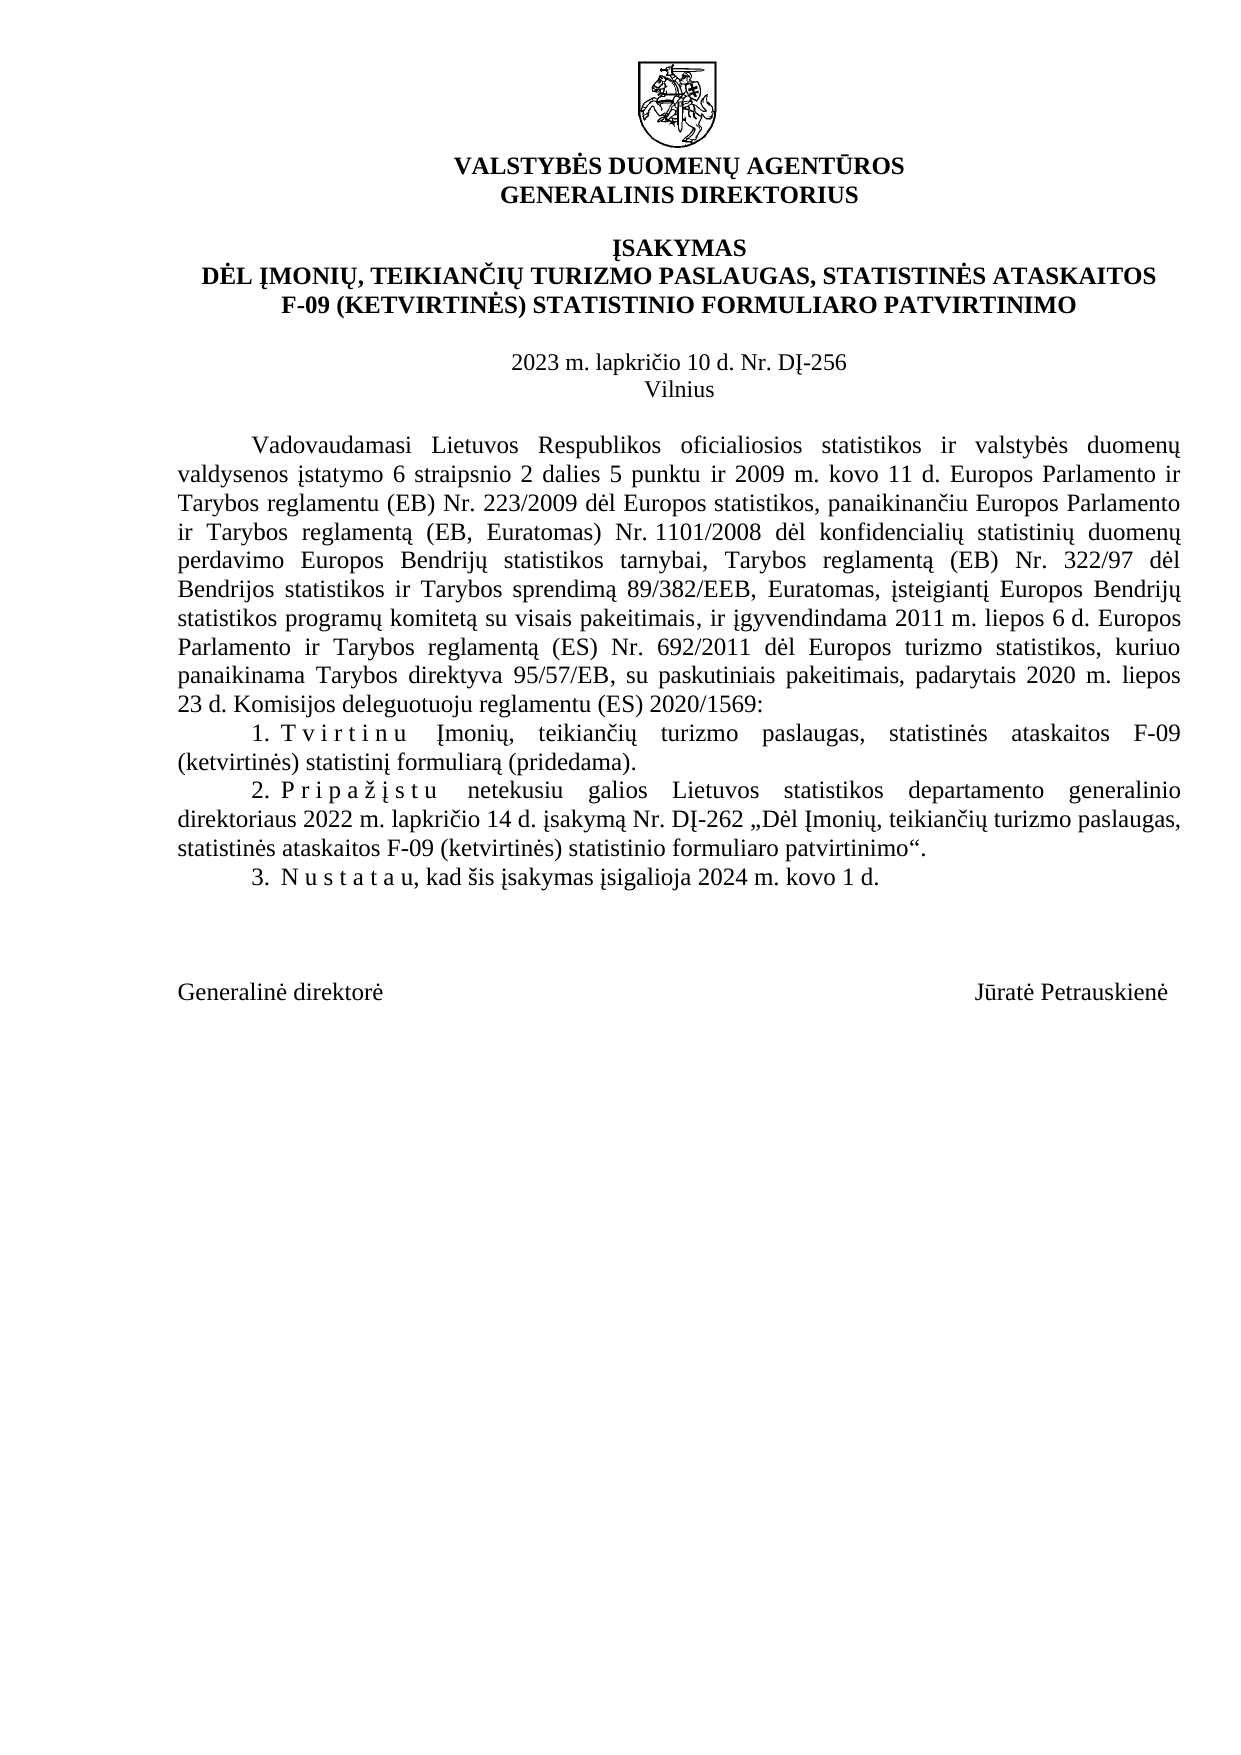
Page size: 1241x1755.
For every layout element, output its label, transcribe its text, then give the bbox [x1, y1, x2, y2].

text 1. Tvirtinu Įmonių, teikiančių turizmo paslaugas, statistinės ataskaitos F-09 (ketvirtinės) statistinį formuliarą (pridedama). [177, 718, 1181, 775]
text Generalinė direktorė Jūratė Petrauskienė [177, 977, 1181, 1005]
text DĖL ĮMONIŲ, TEIKIANČIŲ TURIZMO PASLAUGAS, STATISTINĖS ATASKAITOS F‑09 (KETVIRTINĖS) STATISTINIO FORMULIARO PATVIRTINIMO [177, 261, 1181, 319]
subtitle Vilnius [177, 375, 1181, 403]
text 2. Pripažįstu netekusiu galios Lietuvos statistikos departamento generalinio direktoriaus 2022 m. lapkričio 14 d. įsakymą Nr. DĮ-262 „Dėl Įmonių, teikiančių turizmo paslaugas, statistinės ataskaitos F-09 (ketvirtinės) statistinio formuliaro patvirtinimo“. [177, 775, 1181, 862]
text 2023 m. lapkričio 10 d. Nr. DĮ-256 [177, 348, 1181, 375]
text VALSTYBĖS DUOMENŲ AGENTŪROS [177, 151, 1181, 180]
text 3. Nustatau, kad šis įsakymas įsigalioja 2024 m. kovo 1 d. [177, 862, 1181, 890]
subtitle ĮSAKYMAS [177, 233, 1181, 261]
text GENERALINIS DIREKTORIUS [177, 180, 1181, 208]
text Vadovaudamasi Lietuvos Respublikos oficialiosios statistikos ir valstybės duomenų valdysenos įstatymo 6 straipsnio 2 dalies 5 punktu ir 2009 m. kovo 11 d. Europos Parlamento ir Tarybos reglamentu (EB) Nr. 223/2009 dėl Europos statistikos, panaikinančiu Europos Parlamento ir Tarybos reglamentą (EB, Euratomas) Nr. 1101/2008 dėl konfidencialių statistinių duomenų perdavimo Europos Bendrijų statistikos tarnybai, Tarybos reglamentą (EB) Nr. 322/97 dėl Bendrijos statistikos ir Tarybos sprendimą 89/382/EEB, Euratomas, įsteigiantį Europos Bendrijų statistikos programų komitetą su visais pakeitimais, ir įgyvendindama 2011 m. liepos 6 d. Europos Parlamento ir Tarybos reglamentą (ES) Nr. 692/2011 dėl Europos turizmo statistikos, kuriuo panaikinama Tarybos direktyva 95/57/EB, su paskutiniais pakeitimais, padarytais 2020 m. liepos 23 d. Komisijos deleguotuoju reglamentu (ES) 2020/1569: [177, 430, 1181, 718]
